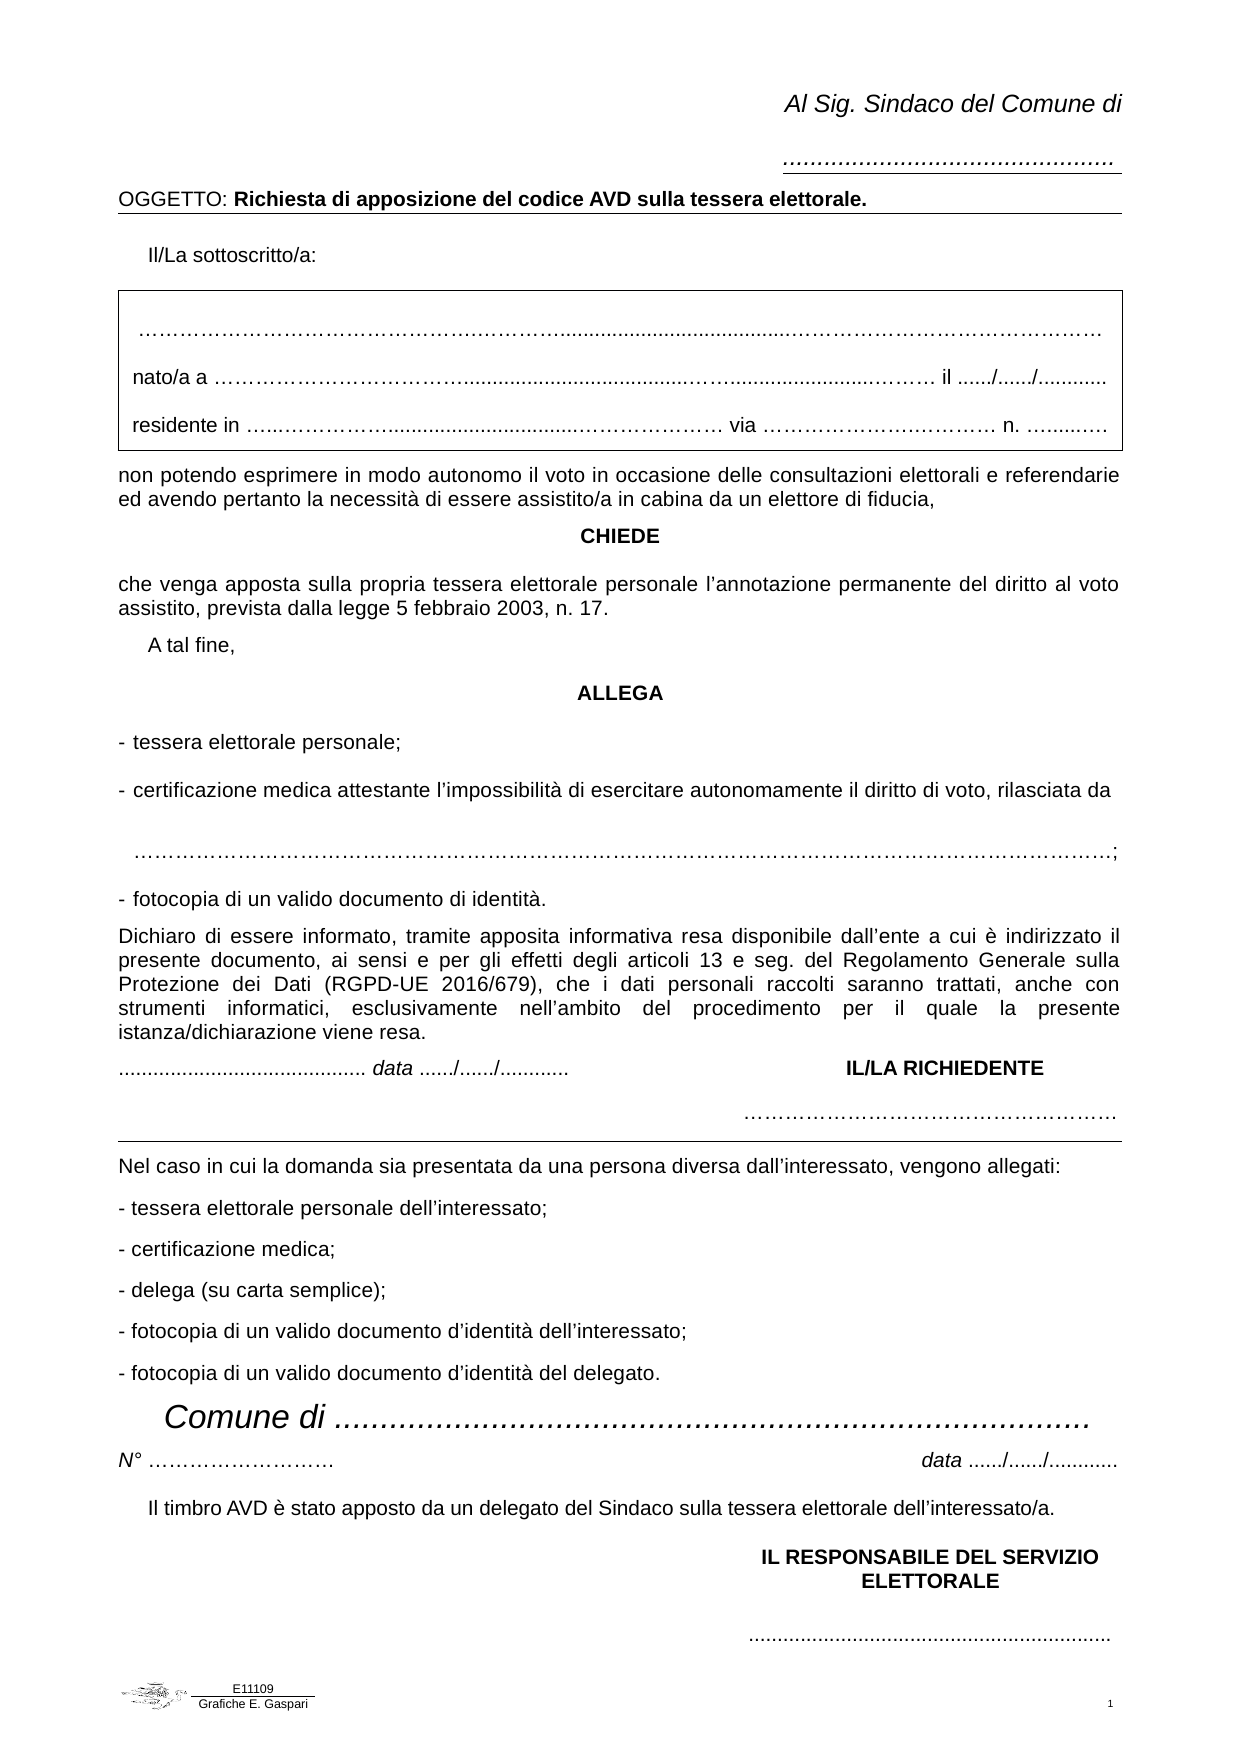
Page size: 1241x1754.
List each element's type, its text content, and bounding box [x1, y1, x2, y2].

text - tessera elettorale personale; [118, 729, 1122, 753]
text ALLEGA [118, 681, 1122, 705]
text - fotocopia di un valido documento d’identità del delegato. [118, 1360, 1122, 1384]
text - tessera elettorale personale dell’interessato; [118, 1195, 1122, 1219]
text N° ……………………… data ....../....../............ [118, 1448, 1122, 1472]
text OGGETTO: Richiesta di apposizione del codice AVD sulla tessera elettorale. [118, 187, 1122, 213]
text ……………………………………………… [738, 1100, 1122, 1124]
text l Comune di .................................................................................. [118, 1397, 1122, 1435]
text - certificazione medica; [118, 1237, 1122, 1261]
text Dichiaro di essere informato, tramite apposita informativa resa disponibile dall’ente a cui è indirizzato il presente documento, ai sensi e per gli effetti degli articoli 13 e seg. del Regolamento Generale sulla Protezione dei Dati (RGPD-UE 2016/679), che i dati personali raccolti saranno trattati, anche con strumenti informatici, esclusivamente nell’ambito del procedimento per il quale la presente istanza/dichiarazione viene resa. [118, 924, 1122, 1043]
text ............................................................... [738, 1618, 1122, 1646]
text - delega (su carta semplice); [118, 1278, 1122, 1302]
text - certificazione medica attestante l’impossibilità di esercitare autonomamente il diritto di voto, rilasciata da [118, 778, 1122, 802]
text Il/La sottoscritto/a: [118, 242, 1122, 266]
text CHIEDE [118, 524, 1122, 548]
text ……………………………………………………………………………………………………………………………; [118, 839, 1122, 863]
text ELETTORALE [738, 1569, 1122, 1593]
text ................................................ [783, 142, 1122, 173]
text - fotocopia di un valido documento di identità. [118, 887, 1122, 911]
text Il timbro AVD è stato apposto da un delegato del Sindaco sulla tessera elettorale dell’interessato/a. [118, 1496, 1122, 1520]
text Nel caso in cui la domanda sia presentata da una persona diversa dall’interessato, vengono allegati: [118, 1154, 1122, 1178]
subtitle Al Sig. Sindaco del Comune di [443, 89, 1122, 117]
text che venga apposta sulla propria tessera elettorale personale l’annotazione permanente del diritto al voto assistito, prevista dalla legge 5 febbraio 2003, n. 17. [118, 572, 1122, 620]
text A tal fine, [118, 633, 1122, 657]
text ........................................... data ....../....../............ IL/LA RICHIEDENTE [118, 1056, 1122, 1080]
text non potendo esprimere in modo autonomo il voto in occasione delle consultazioni elettorali e referendarie ed avendo pertanto la necessità di essere assistito/a in cabina da un elettore di fiducia, [118, 463, 1122, 511]
text IL RESPONSABILE DEL SERVIZIO [738, 1545, 1122, 1569]
table_header ………………………………………….…………........................................……………………………………… nato/a a ……………………………….......................................…….........................……… il ....../....../............ residente in …...…………….................................………………… via ………………….………… n. …......…. [119, 291, 1122, 450]
text - fotocopia di un valido documento d’identità dell’interessato; [118, 1319, 1122, 1343]
